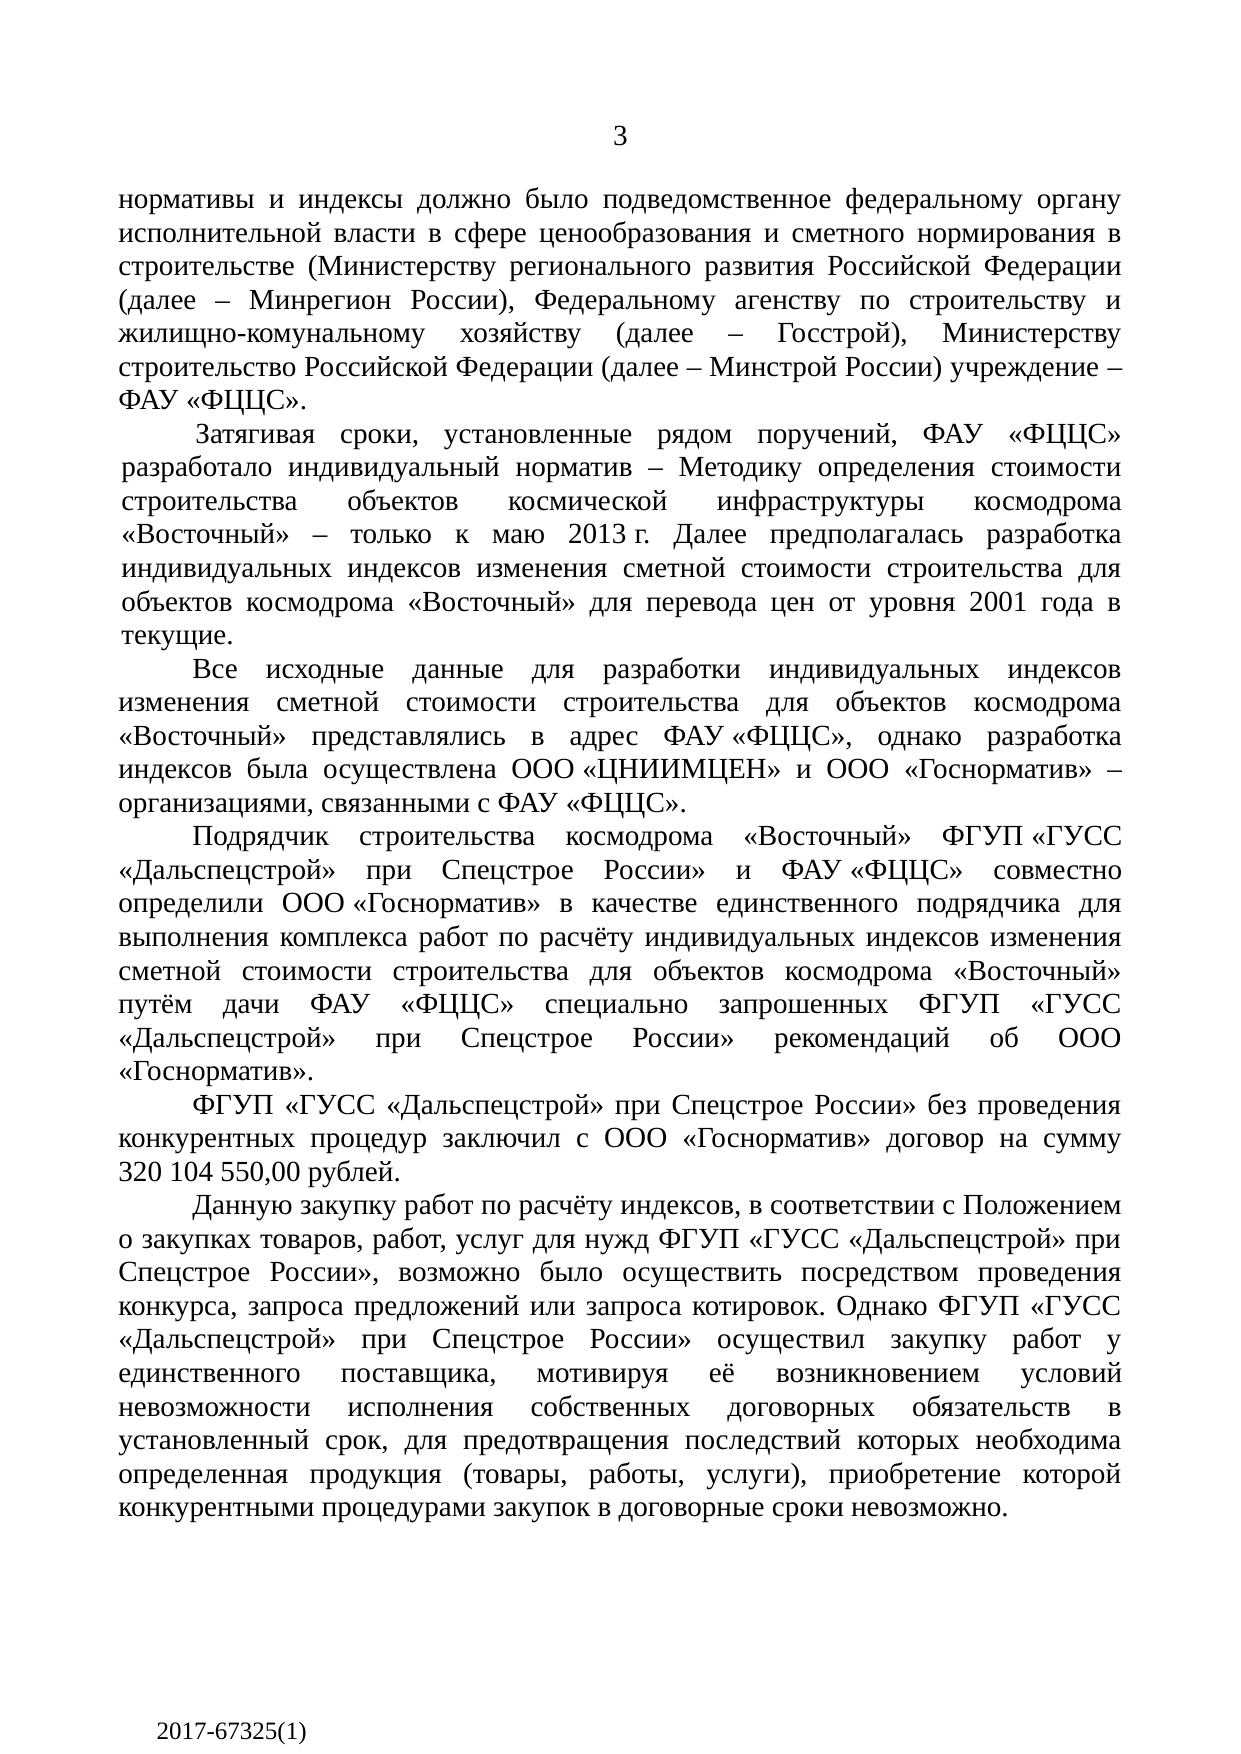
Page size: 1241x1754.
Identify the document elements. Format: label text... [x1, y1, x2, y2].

text нормативы и индексы должно было подведомственное федеральному органу исполнительной власти в сфере ценообразования и сметного нормирования в строительстве (Министерству регионального развития Российской Федерации (далее – Минрегион России), Федеральному агенству по строительству и жилищно-комунальному хозяйству (далее – Госстрой), Министерству строительство Российской Федерации (далее – Минстрой России) учреждение – ФАУ «ФЦЦС». [118, 181, 1122, 416]
text Затягивая сроки, установленные рядом поручений, ФАУ «ФЦЦС» разработало индивидуальный норматив – Методику определения стоимости строительства объектов космической инфраструктуры космодрома «Восточный» – только к маю 2013 г. Далее предполагалась разработка индивидуальных индексов изменения сметной стоимости строительства для объектов космодрома «Восточный» для перевода цен от уровня 2001 года в текущие. [121, 416, 1122, 651]
text Подрядчик строительства космодрома «Восточный» ФГУП «ГУСС «Дальспецстрой» при Спецстрое России» и ФАУ «ФЦЦС» совместно определили ООО «Госнорматив» в качестве единственного подрядчика для выполнения комплекса работ по расчёту индивидуальных индексов изменения сметной стоимости строительства для объектов космодрома «Восточный» путём дачи ФАУ «ФЦЦС» специально запрошенных ФГУП «ГУСС «Дальспецстрой» при Спецстрое России» рекомендаций об ООО «Госнорматив». [118, 818, 1122, 1087]
text ФГУП «ГУСС «Дальспецстрой» при Спецстрое России» без проведения конкурентных процедур заключил с ООО «Госнорматив» договор на сумму 320 104 550,00 рублей. [118, 1087, 1122, 1187]
text Данную закупку работ по расчёту индексов, в соответствии с Положением о закупках товаров, работ, услуг для нужд ФГУП «ГУСС «Дальспецстрой» при Спецстрое России», возможно было осуществить посредством проведения конкурса, запроса предложений или запроса котировок. Однако ФГУП «ГУСС «Дальспецстрой» при Спецстрое России» осуществил закупку работ у единственного поставщика, мотивируя её возникновением условий невозможности исполнения собственных договорных обязательств в установленный срок, для предотвращения последствий которых необходима определенная продукция (товары, работы, услуги), приобретение которой конкурентными процедурами закупок в договорные сроки невозможно. [118, 1187, 1122, 1523]
text Все исходные данные для разработки индивидуальных индексов изменения сметной стоимости строительства для объектов космодрома «Восточный» представлялись в адрес ФАУ «ФЦЦС», однако разработка индексов была осуществлена ООО «ЦНИИМЦЕН» и ООО «Госнорматив» – организациями, связанными с ФАУ «ФЦЦС». [118, 651, 1122, 818]
